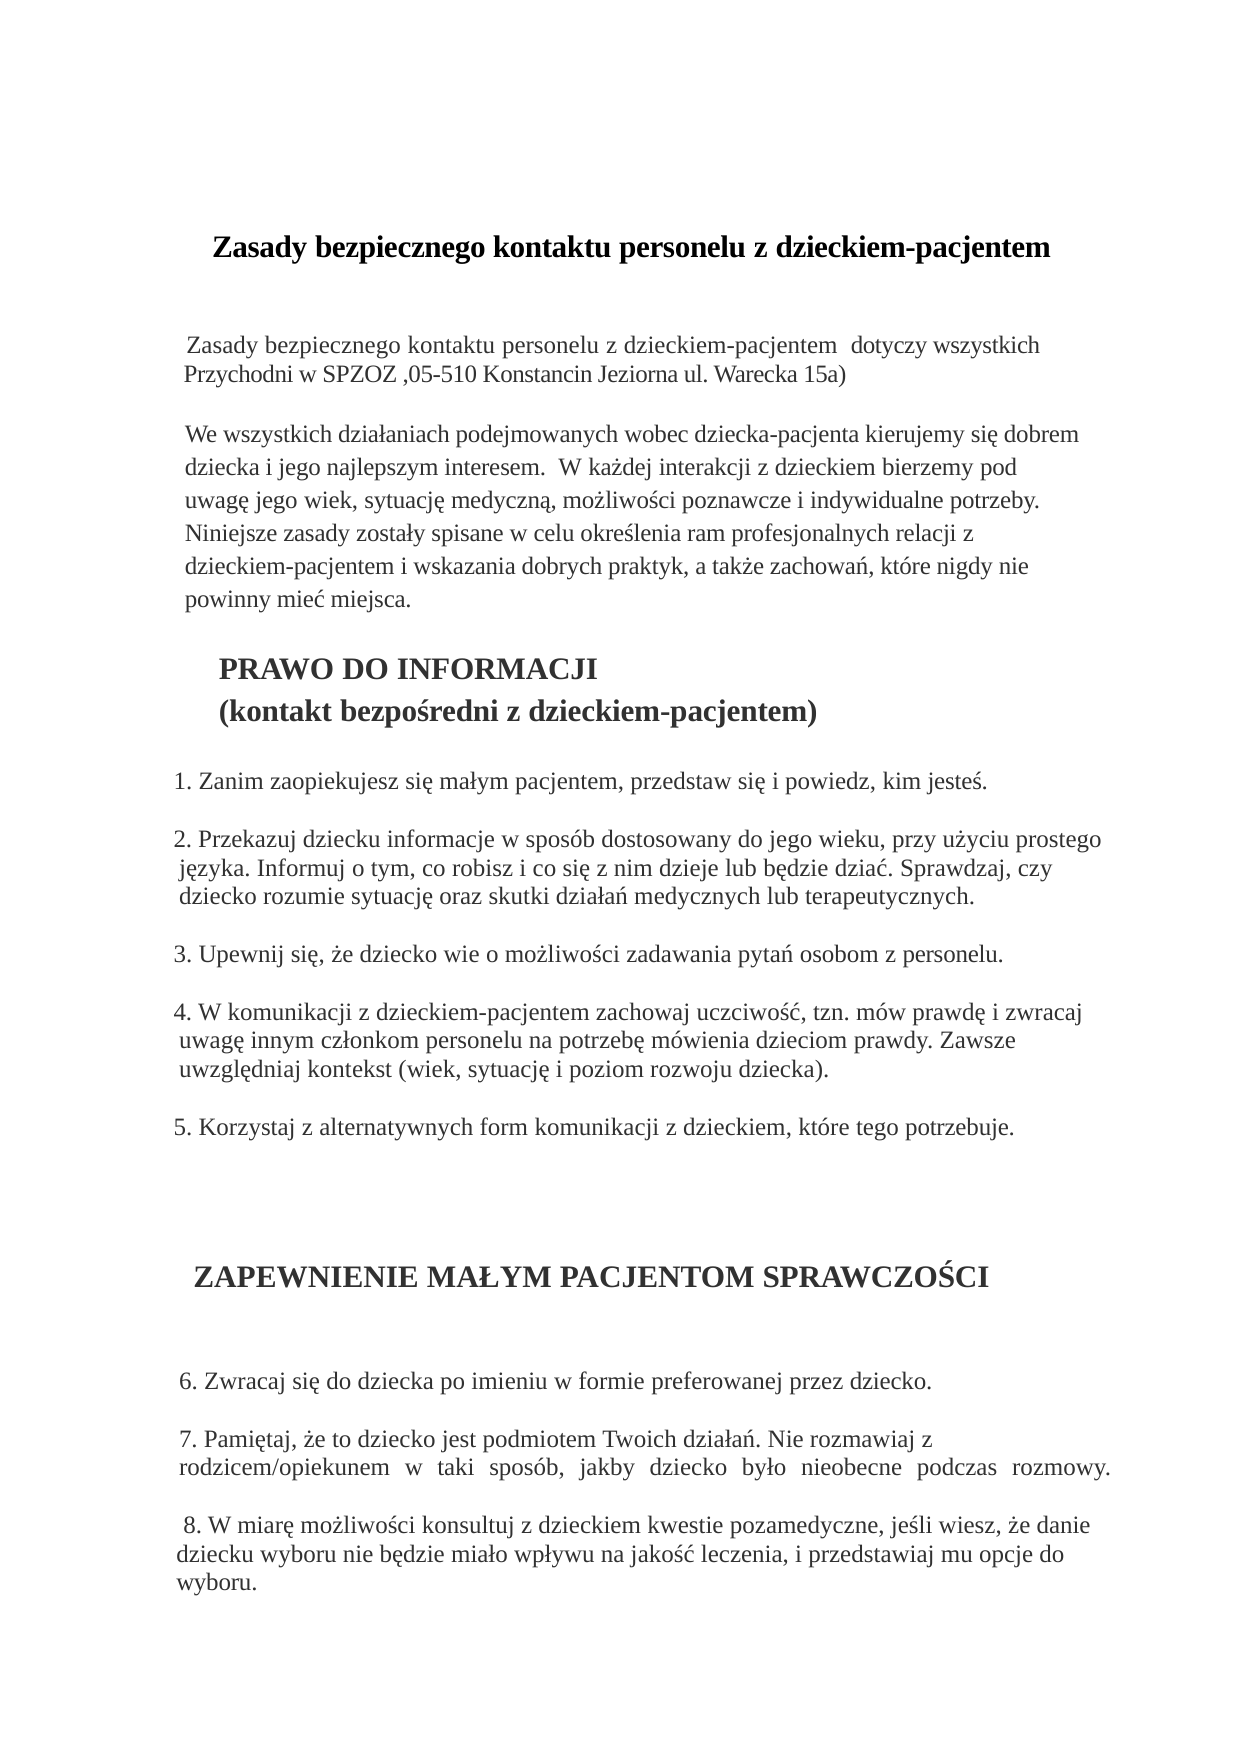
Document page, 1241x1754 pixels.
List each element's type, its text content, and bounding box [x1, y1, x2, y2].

list 6. Zwracaj się do dziecka po imieniu w formie preferowanej przez dziecko. [179, 1366, 1122, 1395]
text We wszystkich działaniach podejmowanych wobec dziecka-pacjenta kierujemy się dobrem dziecka i jego najlepszym interesem. W każdej interakcji z dzieckiem bierzemy pod uwagę jego wiek, sytuację medyczną, możliwości poznawcze i indywidualne potrzeby. Niniejsze zasady zostały spisane w celu określenia ram profesjonalnych relacji z dzieckiem-pacjentem i wskazania dobrych praktyk, a także zachowań, które nigdy nie powinny mieć miejsca. [184, 419, 1081, 613]
list 3. Upewnij się, że dziecko wie o możliwości zadawania pytań osobom z personelu. [173, 939, 1122, 968]
list 4. W komunikacji z dzieckiem-pacjentem zachowaj uczciwość, tzn. mów prawdę i zwracaj uwagę innym członkom personelu na potrzebę mówienia dzieciom prawdy. Zawsze uwzględniaj kontekst (wiek, sytuację i poziom rozwoju dziecka). [173, 997, 1122, 1083]
list 8. W miarę możliwości konsultuj z dzieckiem kwestie pozamedyczne, jeśli wiesz, że danie dziecku wyboru nie będzie miało wpływu na jakość leczenia, i przedstawiaj mu opcje do wyboru. [176, 1510, 1122, 1596]
list 2. Przekazuj dziecku informacje w sposób dostosowany do jego wieku, przy użyciu prostego języka. Informuj o tym, co robisz i co się z nim dzieje lub będzie dziać. Sprawdzaj, czy dziecko rozumie sytuację oraz skutki działań medycznych lub terapeutycznych. [173, 824, 1122, 910]
list 5. Korzystaj z alternatywnych form komunikacji z dzieckiem, które tego potrzebuje. [173, 1112, 1122, 1141]
text ZAPEWNIENIE MAŁYM PACJENTOM SPRAWCZOŚCI [119, 1258, 1122, 1294]
text (kontakt bezpośredni z dzieckiem-pacjentem) [219, 692, 1122, 728]
text Zasady bezpiecznego kontaktu personelu z dzieckiem-pacjentem dotyczy wszystkich Przychodni w SPZOZ ,05-510 Konstancin Jeziorna ul. Warecka 15a) [183, 330, 1122, 388]
text PRAWO DO INFORMACJI [219, 651, 1122, 686]
subtitle Zasady bezpiecznego kontaktu personelu z dzieckiem-pacjentem [141, 228, 1122, 264]
list 7. Pamiętaj, że to dziecko jest podmiotem Twoich działań. Nie rozmawiaj z rodzicem/opiekunem w taki sposób, jakby dziecko było nieobecne podczas rozmowy. [179, 1424, 1122, 1481]
list 1. Zanim zaopiekujesz się małym pacjentem, przedstaw się i powiedz, kim jesteś. [173, 766, 1122, 795]
